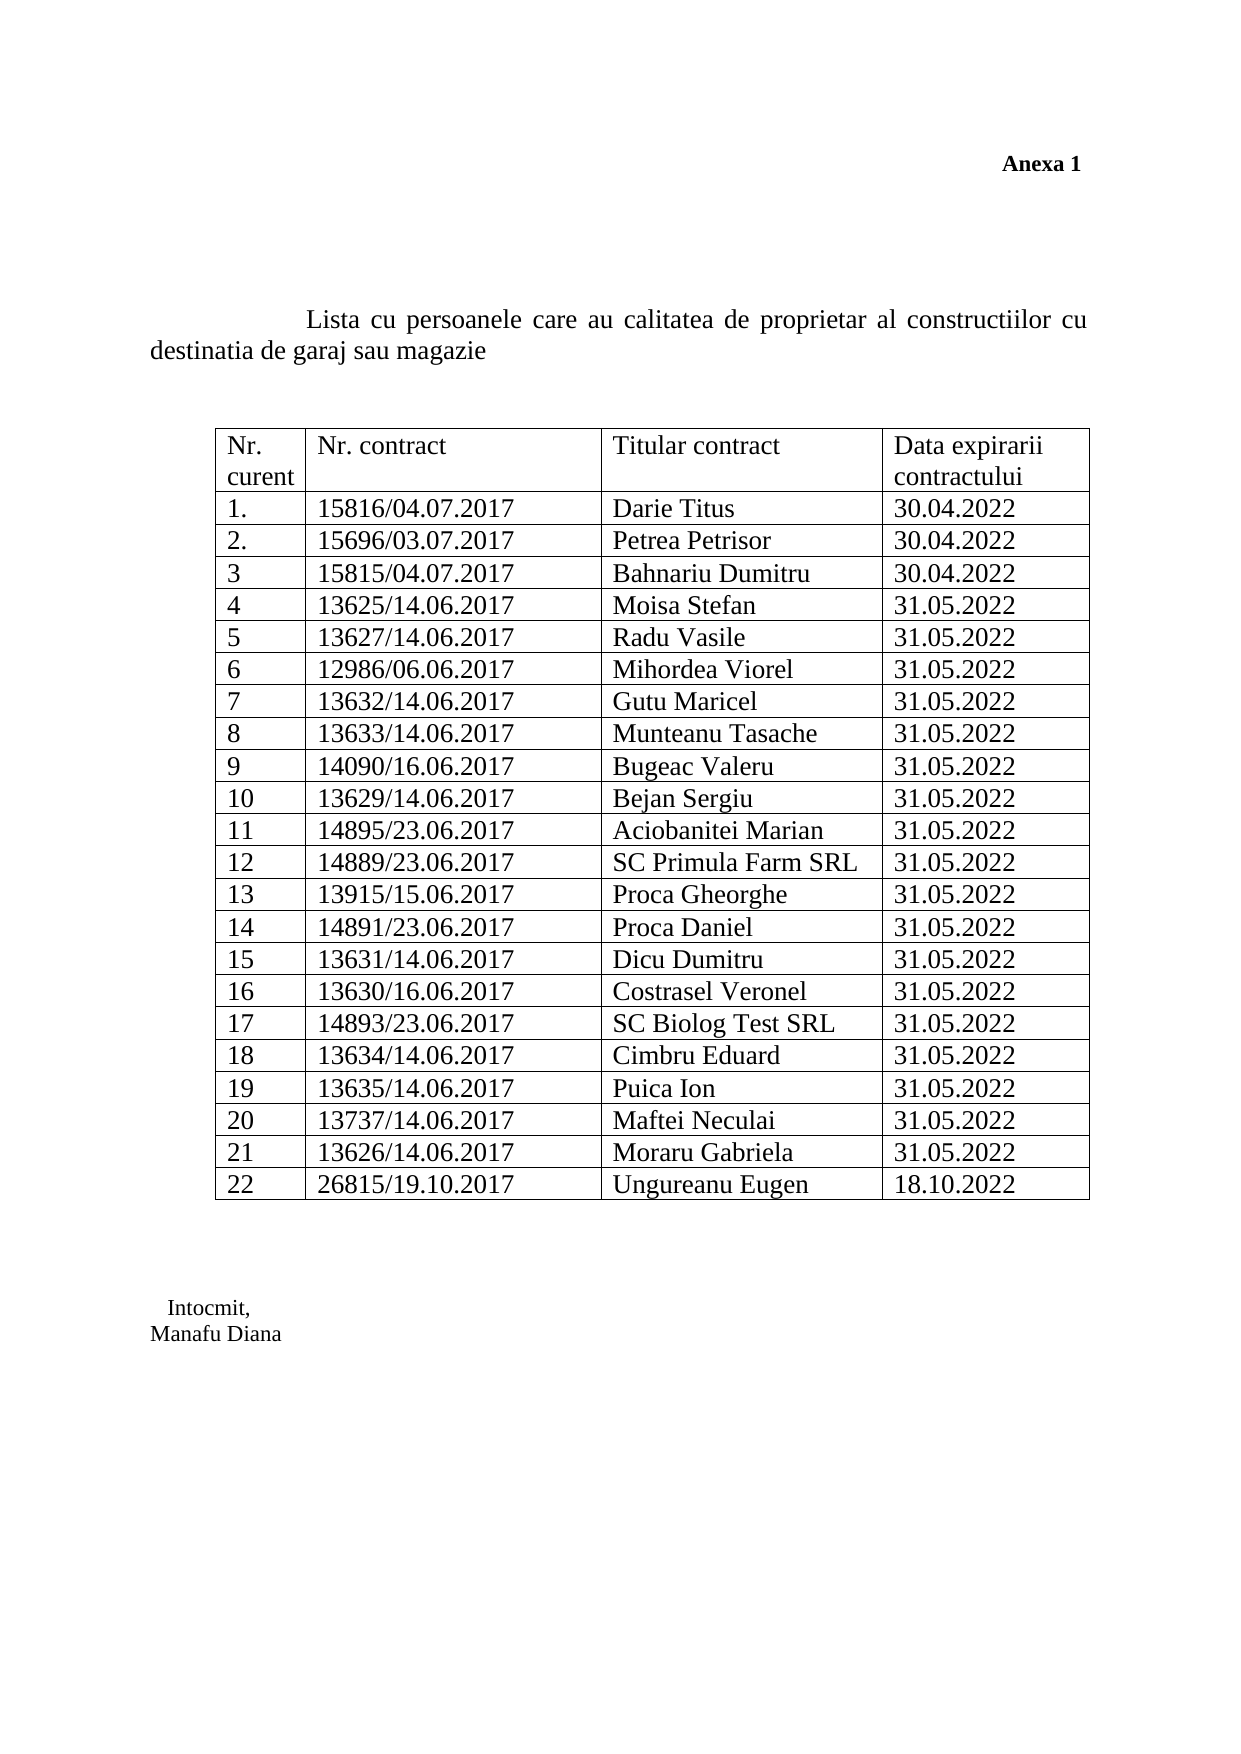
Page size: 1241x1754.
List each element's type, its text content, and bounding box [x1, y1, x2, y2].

table_cell Mihordea Viorel [602, 653, 882, 684]
table_cell 31.05.2022 [883, 943, 1089, 974]
text Lista cu persoanele care au calitatea de proprietar al constructiilor cu destinatia de garaj sau magazie [150, 303, 1090, 366]
table_cell 31.05.2022 [883, 1072, 1089, 1103]
table_cell 31.05.2022 [883, 750, 1089, 781]
table_cell 30.04.2022 [883, 525, 1089, 556]
table_cell 31.05.2022 [883, 846, 1089, 877]
table_header Titular contract [602, 429, 882, 491]
table_header Data expirarii contractului [883, 429, 1089, 491]
table_cell SC Primula Farm SRL [602, 846, 882, 877]
table_cell 12986/06.06.2017 [306, 653, 601, 684]
table_cell 15 [216, 943, 305, 974]
table_cell Moraru Gabriela [602, 1136, 882, 1167]
table_cell 13737/14.06.2017 [306, 1104, 601, 1135]
table_cell Proca Gheorghe [602, 879, 882, 910]
table_cell 15815/04.07.2017 [306, 557, 601, 588]
table_cell 31.05.2022 [883, 782, 1089, 813]
table_cell 13626/14.06.2017 [306, 1136, 601, 1167]
table_cell 10 [216, 782, 305, 813]
table_cell 13 [216, 879, 305, 910]
table_cell 15816/04.07.2017 [306, 492, 601, 523]
table_cell 13631/14.06.2017 [306, 943, 601, 974]
table_cell 14891/23.06.2017 [306, 911, 601, 942]
table_cell 26815/19.10.2017 [306, 1168, 601, 1199]
table_cell 5 [216, 621, 305, 652]
table_cell Aciobanitei Marian [602, 814, 882, 845]
table_cell 7 [216, 685, 305, 717]
table_cell 13634/14.06.2017 [306, 1040, 601, 1071]
table_cell 14 [216, 911, 305, 942]
table_cell 31.05.2022 [883, 1104, 1089, 1135]
table_cell 31.05.2022 [883, 911, 1089, 942]
table_cell 31.05.2022 [883, 1007, 1089, 1038]
table_cell 13625/14.06.2017 [306, 589, 601, 620]
table_cell Cimbru Eduard [602, 1040, 882, 1071]
table_cell 8 [216, 718, 305, 749]
table_header Nr. contract [306, 429, 601, 491]
table_cell Puica Ion [602, 1072, 882, 1103]
table_cell Ungureanu Eugen [602, 1168, 882, 1199]
table_cell 13627/14.06.2017 [306, 621, 601, 652]
table_cell 21 [216, 1136, 305, 1167]
text Intocmit, [150, 1294, 1090, 1320]
table_cell 31.05.2022 [883, 621, 1089, 652]
table_cell 19 [216, 1072, 305, 1103]
table_cell 31.05.2022 [883, 589, 1089, 620]
table_cell 31.05.2022 [883, 653, 1089, 684]
table_cell 14090/16.06.2017 [306, 750, 601, 781]
table_cell 31.05.2022 [883, 1136, 1089, 1167]
text Manafu Diana [150, 1320, 1090, 1347]
table_cell 31.05.2022 [883, 685, 1089, 717]
table_cell Moisa Stefan [602, 589, 882, 620]
table_cell 30.04.2022 [883, 492, 1089, 523]
table_cell 30.04.2022 [883, 557, 1089, 588]
table_cell 31.05.2022 [883, 1040, 1089, 1071]
table_cell 9 [216, 750, 305, 781]
table_cell 13632/14.06.2017 [306, 685, 601, 717]
table_cell Costrasel Veronel [602, 975, 882, 1006]
table_cell Maftei Neculai [602, 1104, 882, 1135]
table_cell 31.05.2022 [883, 814, 1089, 845]
table_cell 11 [216, 814, 305, 845]
table_cell Darie Titus [602, 492, 882, 523]
table_cell 13633/14.06.2017 [306, 718, 601, 749]
table_cell 12 [216, 846, 305, 877]
table_cell 22 [216, 1168, 305, 1199]
table_cell 14889/23.06.2017 [306, 846, 601, 877]
table_cell Gutu Maricel [602, 685, 882, 717]
table_cell 14895/23.06.2017 [306, 814, 601, 845]
table_header Nr. curent [216, 429, 305, 491]
table_cell 1. [216, 492, 305, 523]
table_cell 6 [216, 653, 305, 684]
table_cell 18 [216, 1040, 305, 1071]
table_cell Petrea Petrisor [602, 525, 882, 556]
table_cell 31.05.2022 [883, 975, 1089, 1006]
text Anexa 1 [150, 150, 1090, 176]
table_cell 2. [216, 525, 305, 556]
table_cell 13630/16.06.2017 [306, 975, 601, 1006]
table_cell 14893/23.06.2017 [306, 1007, 601, 1038]
table_cell Bugeac Valeru [602, 750, 882, 781]
table_cell Proca Daniel [602, 911, 882, 942]
table_cell 15696/03.07.2017 [306, 525, 601, 556]
table_cell 4 [216, 589, 305, 620]
table_cell SC Biolog Test SRL [602, 1007, 882, 1038]
table_cell 13629/14.06.2017 [306, 782, 601, 813]
table_cell Radu Vasile [602, 621, 882, 652]
table_cell Bahnariu Dumitru [602, 557, 882, 588]
table_cell 18.10.2022 [883, 1168, 1089, 1199]
table_cell 13635/14.06.2017 [306, 1072, 601, 1103]
table_cell 3 [216, 557, 305, 588]
table_cell Munteanu Tasache [602, 718, 882, 749]
table_cell Bejan Sergiu [602, 782, 882, 813]
table_cell 31.05.2022 [883, 879, 1089, 910]
table_cell 16 [216, 975, 305, 1006]
table_cell 13915/15.06.2017 [306, 879, 601, 910]
table_cell Dicu Dumitru [602, 943, 882, 974]
table_cell 31.05.2022 [883, 718, 1089, 749]
table_cell 20 [216, 1104, 305, 1135]
table_cell 17 [216, 1007, 305, 1038]
